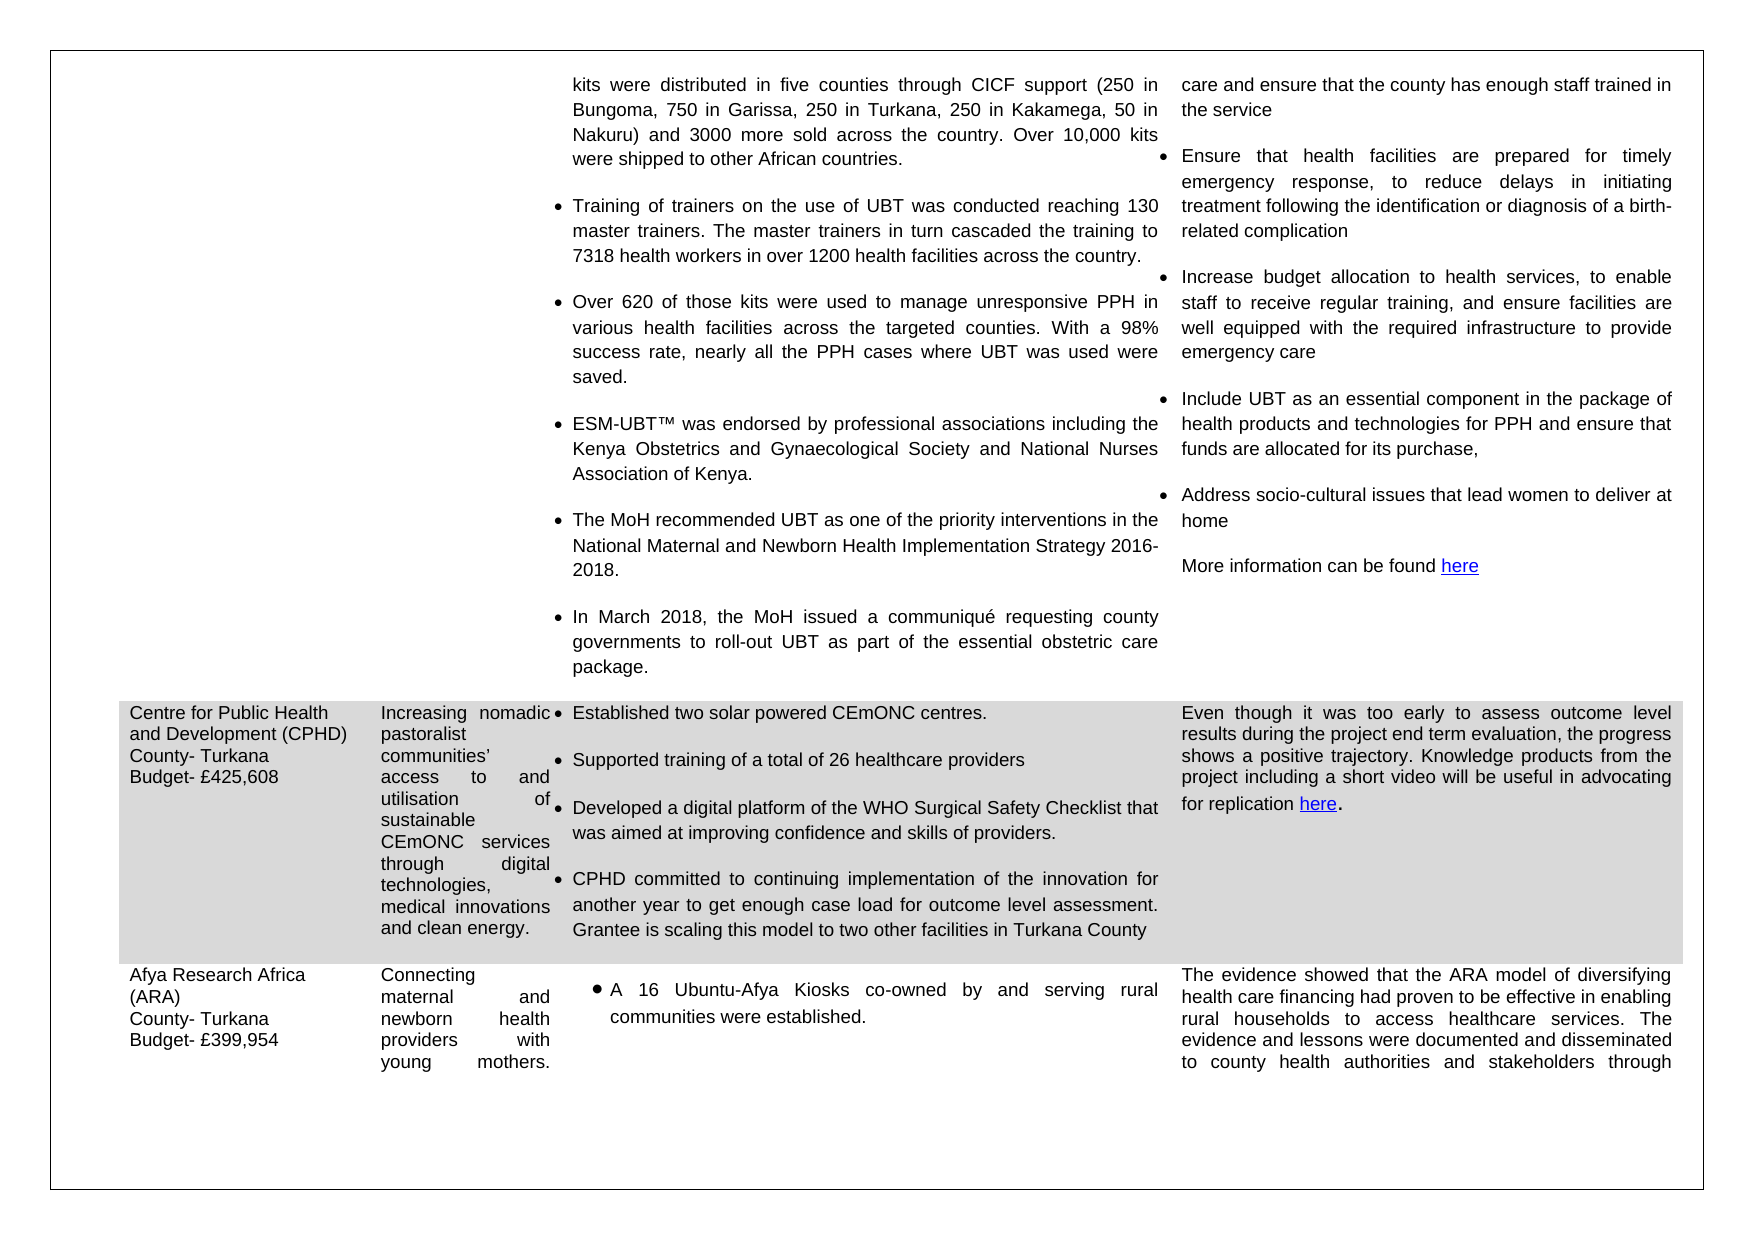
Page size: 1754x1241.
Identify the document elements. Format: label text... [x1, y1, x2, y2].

table_cell Centre for Public Health and Development (CPHD) County- Turkana Budget- £425,608 [119, 701, 369, 964]
table_cell Established two solar powered CEmONC centres. Supported training of a total of 26 healthcare providers Developed a digital platform of the WHO Surgical Safety Checklist that was aimed at improving confidence and skills of providers. CPHD committed to continuing implementation of the innovation for another year to get enough case load for outcome level assessment. Grantee is scaling this model to two other facilities in Turkana County [561, 701, 1170, 964]
table_cell [119, 74, 369, 701]
table_cell A social enterprise (Centre for Maternal Health Innovation (CMHI) Limited) was set up in Kisumu to locally produce the kits. Over 8500 ESM-UBT™ kits were assembled at CMHI. About 1,550 kits were distributed in five counties through CICF support (250 in Bungoma, 750 in Garissa, 250 in Turkana, 250 in Kakamega, 50 in Nakuru) and 3000 more sold across the country. Over 10,000 kits were shipped to other African countries. Training of trainers on the use of UBT was conducted reaching 130 master trainers. The master trainers in turn cascaded the training to 7318 health workers in over 1200 health facilities across the country. Over 620 of those kits were used to manage unresponsive PPH in various health facilities across the targeted counties. With a 98% success rate, nearly all the PPH cases where UBT was used were saved. ESM-UBT™ was endorsed by professional associations including the Kenya Obstetrics and Gynaecological Society and National Nurses Association of Kenya. The MoH recommended UBT as one of the priority interventions in the National Maternal and Newborn Health Implementation Strategy 2016-2018. In March 2018, the MoH issued a communiqué requesting county governments to roll-out UBT as part of the essential obstetric care package. [561, 74, 1170, 701]
table_cell The evidence showed that the ARA model of diversifying health care financing had proven to be effective in enabling rural households to access healthcare services. The evidence and lessons were documented and disseminated to county health authorities and stakeholders through [1170, 964, 1683, 1072]
table_cell Afya Research Africa (ARA) County- Turkana Budget- £399,954 [119, 964, 369, 1072]
table_cell care and ensure that the county has enough staff trained in the service Ensure that health facilities are prepared for timely emergency response, to reduce delays in initiating treatment following the identification or diagnosis of a birth-related complication Increase budget allocation to health services, to enable staff to receive regular training, and ensure facilities are well equipped with the required infrastructure to provide emergency care Include UBT as an essential component in the package of health products and technologies for PPH and ensure that funds are allocated for its purchase, Address socio-cultural issues that lead women to deliver at home More information can be found here [1170, 74, 1683, 701]
table_cell Every second matters for mothers and babies - uterine balloon tamponade [369, 74, 561, 701]
table_cell Connecting maternal and newborn health providers with young mothers. [369, 964, 561, 1072]
table_cell Even though it was too early to assess outcome level results during the project end term evaluation, the progress shows a positive trajectory. Knowledge products from the project including a short video will be useful in advocating for replication here. [1170, 701, 1683, 964]
table_cell Increasing nomadic pastoralist communities’ access to and utilisation of sustainable CEmONC services through digital technologies, medical innovations and clean energy. [369, 701, 561, 964]
table_cell A 16 Ubuntu-Afya Kiosks co-owned by and serving rural communities were established. A Over 30,000 clients – including 11,000 mothers and 5,237 children – were served. A The proportion of women who attended four ANC visits during their previous pregnancy within the communities served by Ubuntu-Afya Kiosks rose from 64% to 71% in the study period (Ombech et al, 2018). A There was a drop in the proportion of women delivering at home, from 17% in 2016 to 11% at endline, and a general increase in women delivering under a skilled birth attendant, from 85% to 90%. The results showed a notable increase in women seeking care at private facilities (including the Ubuntu-Afya Kiosks), from 3% at baseline to 31%. [561, 964, 1170, 1072]
